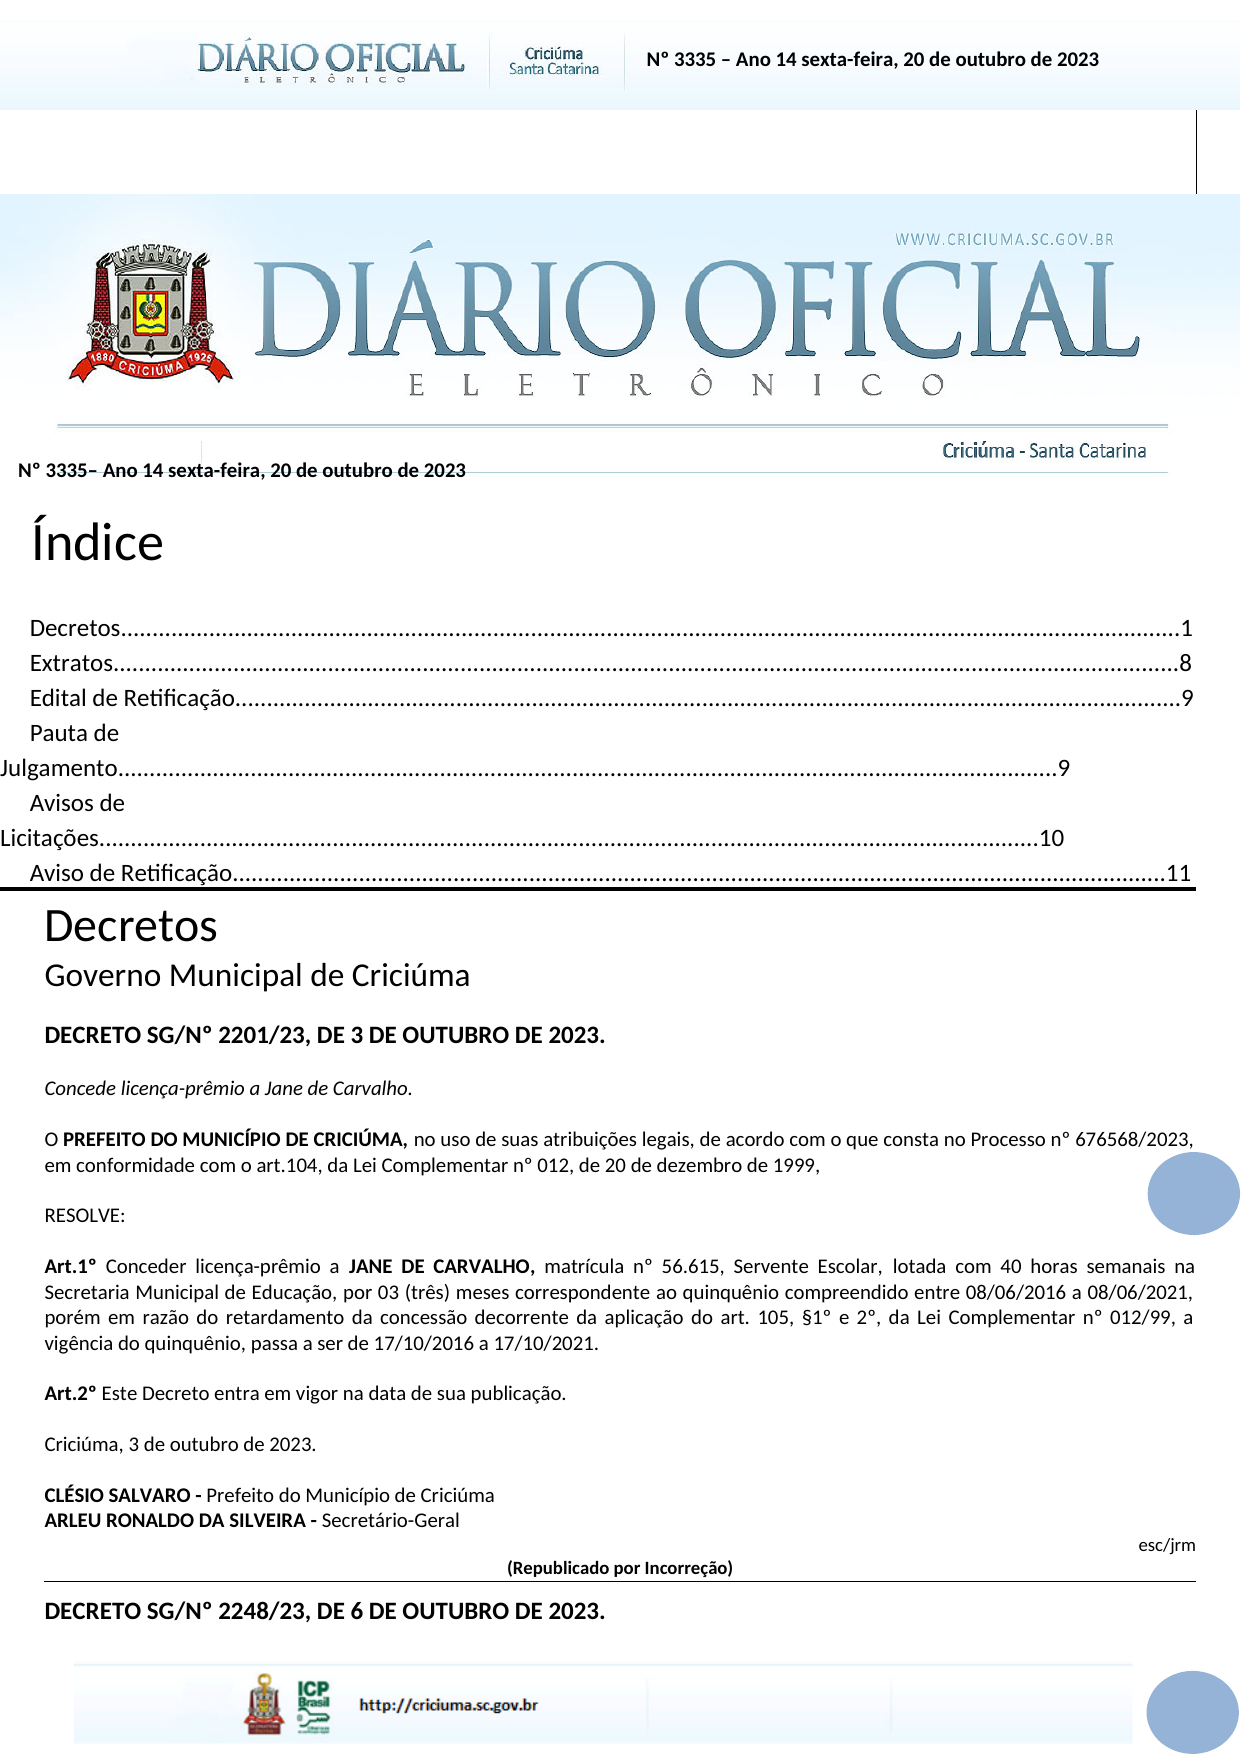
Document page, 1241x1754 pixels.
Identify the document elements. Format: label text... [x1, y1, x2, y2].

text Pauta de Julgamento.....................................................................................................................................................9 [0, 717, 1196, 782]
text Decretos........................................................................................................................................................................1 [0, 612, 1196, 642]
text Extratos.........................................................................................................................................................................8 [0, 647, 1196, 677]
text (Republicado por Incorreção) [44, 1556, 1196, 1581]
text ARLEU RONALDO DA SILVEIRA - Secretário-Geral [44, 1508, 1196, 1533]
text Criciúma, 3 de outubro de 2023. [44, 1431, 1196, 1457]
text Art.2º Este Decreto entra em vigor na data de sua publicação. [44, 1381, 1196, 1406]
text Aviso de Retificação....................................................................................................................................................11 [0, 857, 1196, 887]
text Concede licença-prêmio a Jane de Carvalho. [44, 1076, 1196, 1101]
text CLÉSIO SALVARO - Prefeito do Município de Criciúma [44, 1482, 1196, 1508]
text Art.1º Conceder licença-prêmio a JANE DE CARVALHO, matrícula nº 56.615, Servente Escolar, lotada com 40 horas semanais na Secretaria Municipal de Educação, por 03 (três) meses correspondente ao quinquênio compreendido entre 08/06/2016 a 08/06/2021, porém em razão do retardamento da concessão decorrente da aplicação do art. 105, §1º e 2º, da Lei Complementar nº 012/99, a vigência do quinquênio, passa a ser de 17/10/2016 a 17/10/2021. [44, 1253, 1196, 1355]
text DECRETO SG/Nº 2201/23, DE 3 DE OUTUBRO DE 2023. [44, 1020, 1196, 1050]
text esc/jrm [44, 1533, 1196, 1556]
text Avisos de Licitações.....................................................................................................................................................10 [0, 787, 1196, 852]
text O PREFEITO DO MUNICÍPIO DE CRICIÚMA, no uso de suas atribuições legais, de acordo com o que consta no Processo nº 676568/2023, em conformidade com o art.104, da Lei Complementar nº 012, de 20 de dezembro de 1999, [44, 1126, 1196, 1177]
text Edital de Retificação......................................................................................................................................................9 [0, 682, 1196, 712]
text Governo Municipal de Criciúma [44, 953, 1196, 994]
text RESOLVE: [44, 1203, 1166, 1228]
text DECRETO SG/Nº 2248/23, DE 6 DE OUTUBRO DE 2023. [44, 1595, 1196, 1625]
text Decretos [44, 895, 1196, 953]
